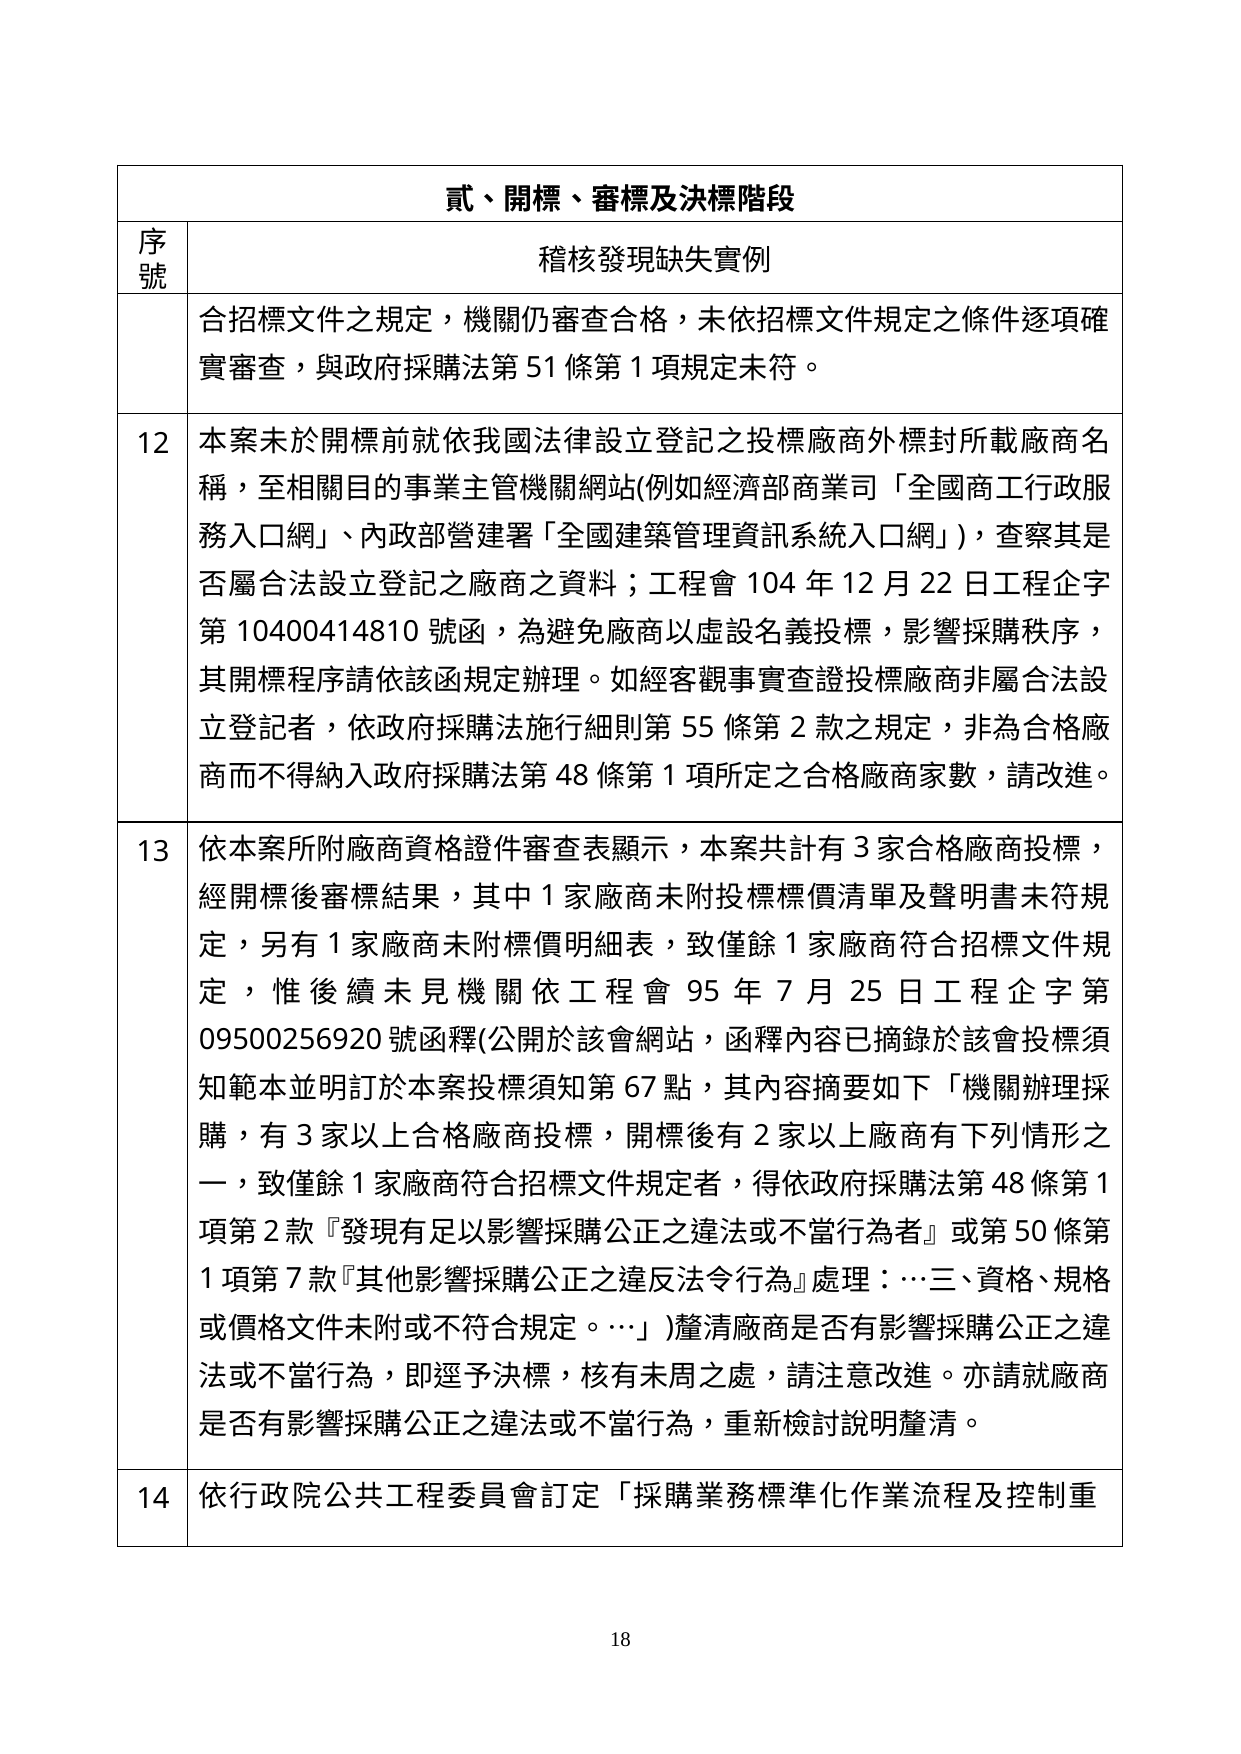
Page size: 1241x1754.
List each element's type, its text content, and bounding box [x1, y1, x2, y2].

table_cell 12 [118, 414, 187, 821]
table_cell 本案未於開標前就依我國法律設立登記之投標廠商外標封所載廠商名稱，至相關目的事業主管機關網站(例如經濟部商業司「全國商工行政服務入口網」、內政部營建署「全國建築管理資訊系統入口網」)，查察其是否屬合法設立登記之廠商之資料；工程會104 年12 月22 日工程企字第 10400414810 號函，為避免廠商以虛設名義投標，影響採購秩序，其開標程序請依該函規定辦理。如經客觀事實查證投標廠商非屬合法設立登記者，依政府採購法施行細則第 55 條第 2 款之規定，非為合格廠商而不得納入政府採購法第 48 條第 1 項所定之合格廠商家數，請改進。 [188, 414, 1122, 821]
table_cell [118, 294, 187, 413]
table_header 貳、開標、審標及決標階段 [118, 166, 1122, 221]
table_cell 稽核發現缺失實例 [188, 222, 1122, 293]
table_cell 依行政院公共工程委員會訂定「採購業務標準化作業流程及控制重 [188, 1470, 1122, 1546]
table_cell 序 號 [118, 222, 187, 293]
table_cell 依本案所附廠商資格證件審查表顯示，本案共計有3家合格廠商投標，經開標後審標結果，其中1家廠商未附投標標價清單及聲明書未符規定，另有1家廠商未附標價明細表，致僅餘1家廠商符合招標文件規定，惟後續未見機關依工程會95年7月25日工程企字第09500256920號函釋(公開於該會網站，函釋內容已摘錄於該會投標須知範本並明訂於本案投標須知第67點，其內容摘要如下「機關辦理採購，有3家以上合格廠商投標，開標後有2家以上廠商有下列情形之一，致僅餘1家廠商符合招標文件規定者，得依政府採購法第48條第1項第2款『發現有足以影響採購公正之違法或不當行為者』或第50條第1項第7款『其他影響採購公正之違反法令行為』處理：…三、資格、規格或價格文件未附或不符合規定。…」)釐清廠商是否有影響採購公正之違法或不當行為，即逕予決標，核有未周之處，請注意改進。亦請就廠商是否有影響採購公正之違法或不當行為，重新檢討說明釐清。 [188, 823, 1122, 1469]
table_cell 14 [118, 1470, 187, 1546]
table_cell 合招標文件之規定，機關仍審查合格，未依招標文件規定之條件逐項確實審查，與政府採購法第51條第1項規定未符。 [188, 294, 1122, 413]
table_cell 13 [118, 823, 187, 1469]
